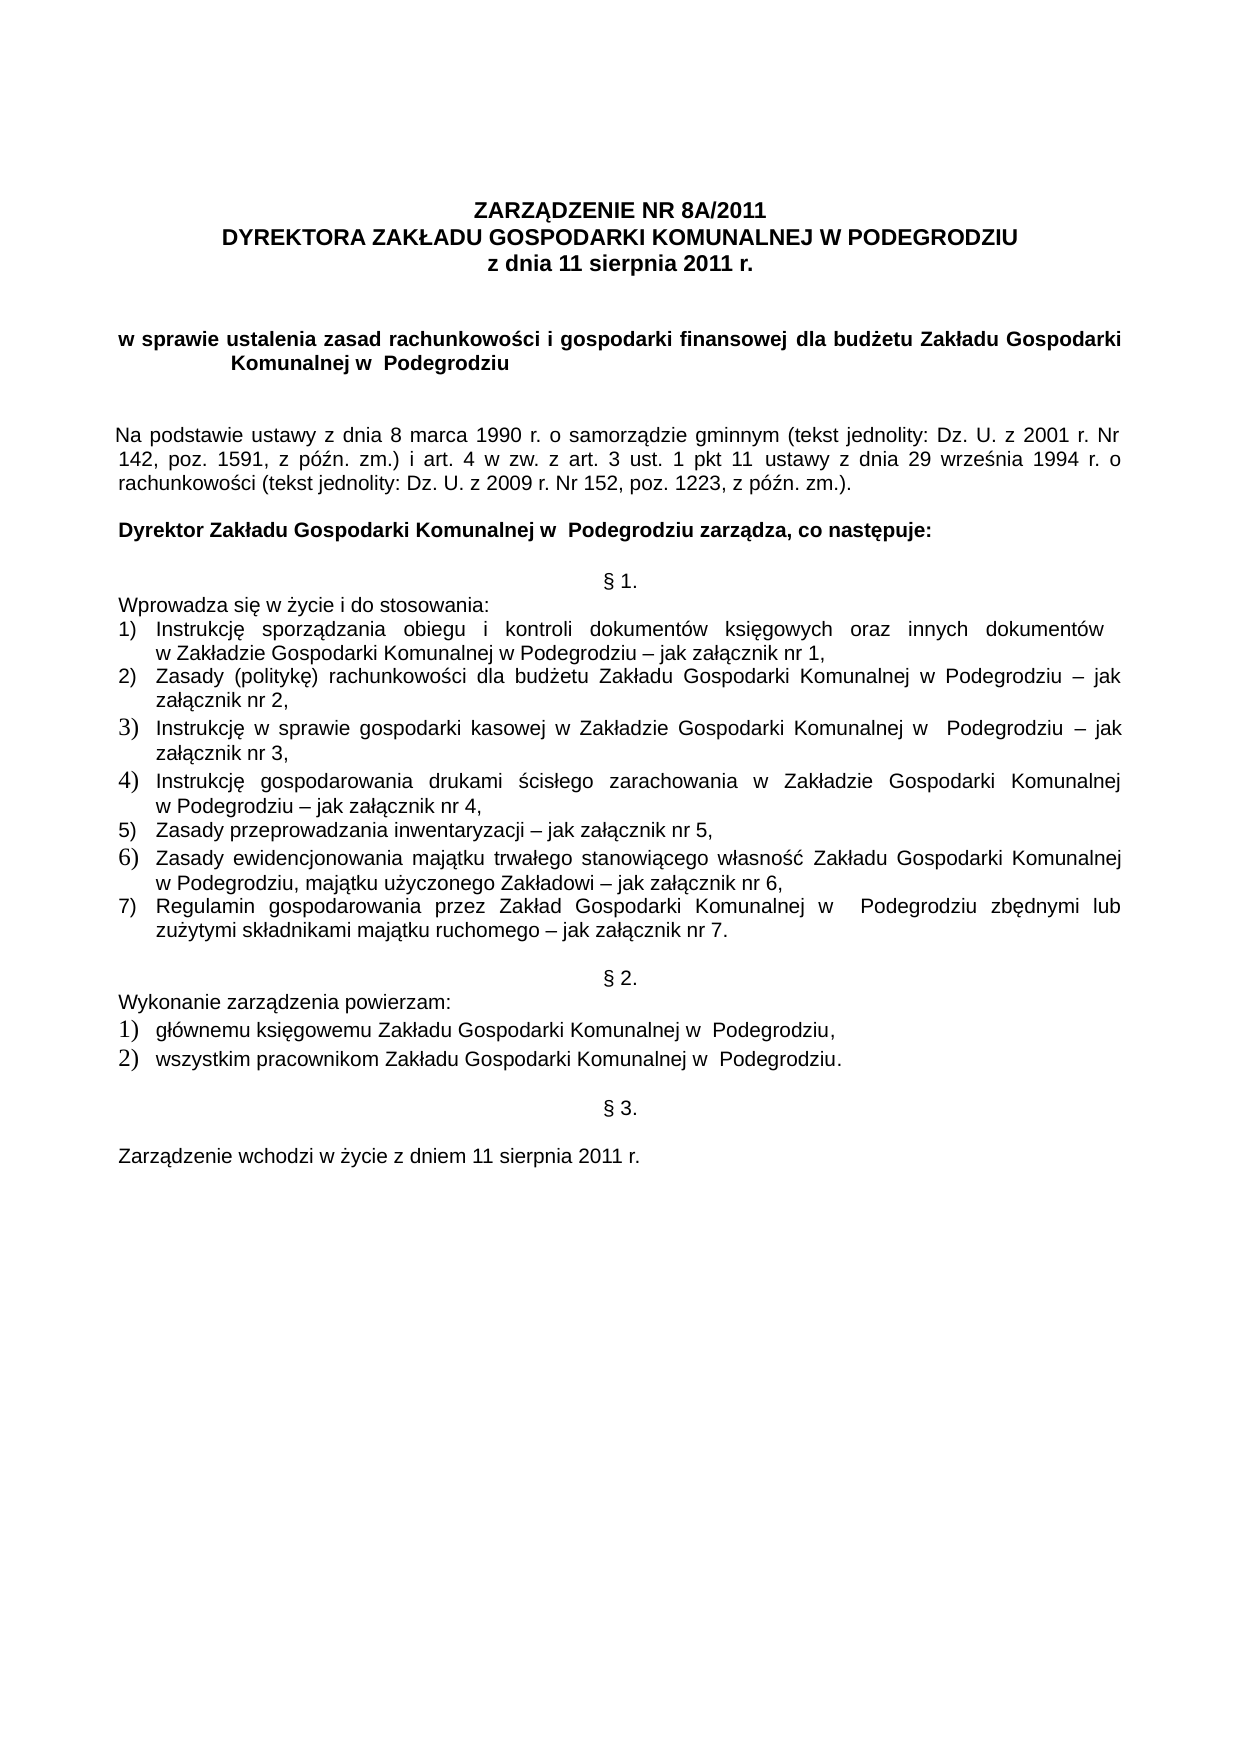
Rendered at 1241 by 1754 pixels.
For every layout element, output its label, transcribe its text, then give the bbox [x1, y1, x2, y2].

list Instrukcję gospodarowania drukami ścisłego zarachowania w Zakładzie Gospodarki Komunalnej w Podegrodziu – jak załącznik nr 4, [118, 765, 1122, 818]
list Instrukcję w sprawie gospodarki kasowej w Zakładzie Gospodarki Komunalnej w Podegrodziu – jak załącznik nr 3, [118, 712, 1122, 765]
text Dyrektora Zakładu Gospodarki Komunalnej w Podegrodziu [118, 223, 1122, 250]
text Wprowadza się w życie i do stosowania: [118, 592, 1122, 616]
text w sprawie ustalenia zasad rachunkowości i gospodarki finansowej dla budżetu Zakładu Gospodarki Komunalnej w Podegrodziu [118, 327, 1122, 374]
list Instrukcję sporządzania obiegu i kontroli dokumentów księgowych oraz innych dokumentów w Zakładzie Gospodarki Komunalnej w Podegrodziu – jak załącznik nr 1, [118, 616, 1122, 664]
subtitle Na podstawie ustawy z dnia 8 marca 1990 r. o samorządzie gminnym (tekst jednolity: Dz. U. z 2001 r. Nr 142, poz. 1591, z późn. zm.) i art. 4 w zw. z art. 3 ust. 1 pkt 11 ustawy z dnia 29 września 1994 r. o rachunkowości (tekst jednolity: Dz. U. z 2009 r. Nr 152, poz. 1223, z późn. zm.). [115, 422, 1122, 494]
text Zarządzenie wchodzi w życie z dniem 11 sierpnia 2011 r. [118, 1143, 1122, 1167]
list Zasady przeprowadzania inwentaryzacji – jak załącznik nr 5, [118, 818, 1122, 842]
list wszystkim pracownikom Zakładu Gospodarki Komunalnej w Podegrodziu. [118, 1043, 1122, 1072]
text Dyrektor Zakładu Gospodarki Komunalnej w Podegrodziu zarządza, co następuje: [118, 518, 1122, 542]
list Regulamin gospodarowania przez Zakład Gospodarki Komunalnej w Podegrodziu zbędnymi lub zużytymi składnikami majątku ruchomego – jak załącznik nr 7. [118, 894, 1122, 942]
text § 3. [118, 1096, 1122, 1119]
text z dnia 11 sierpnia 2011 r. [118, 250, 1122, 276]
text Wykonanie zarządzenia powierzam: [118, 990, 1122, 1014]
text § 1. [118, 568, 1122, 592]
list głównemu księgowemu Zakładu Gospodarki Komunalnej w Podegrodziu, [118, 1014, 1122, 1043]
list Zasady ewidencjonowania majątku trwałego stanowiącego własność Zakładu Gospodarki Komunalnej w Podegrodziu, majątku użyczonego Zakładowi – jak załącznik nr 6, [118, 842, 1122, 894]
text Zarządzenie Nr 8A/2011 [118, 197, 1122, 223]
text § 2. [118, 966, 1122, 990]
list Zasady (politykę) rachunkowości dla budżetu Zakładu Gospodarki Komunalnej w Podegrodziu – jak załącznik nr 2, [118, 664, 1122, 712]
